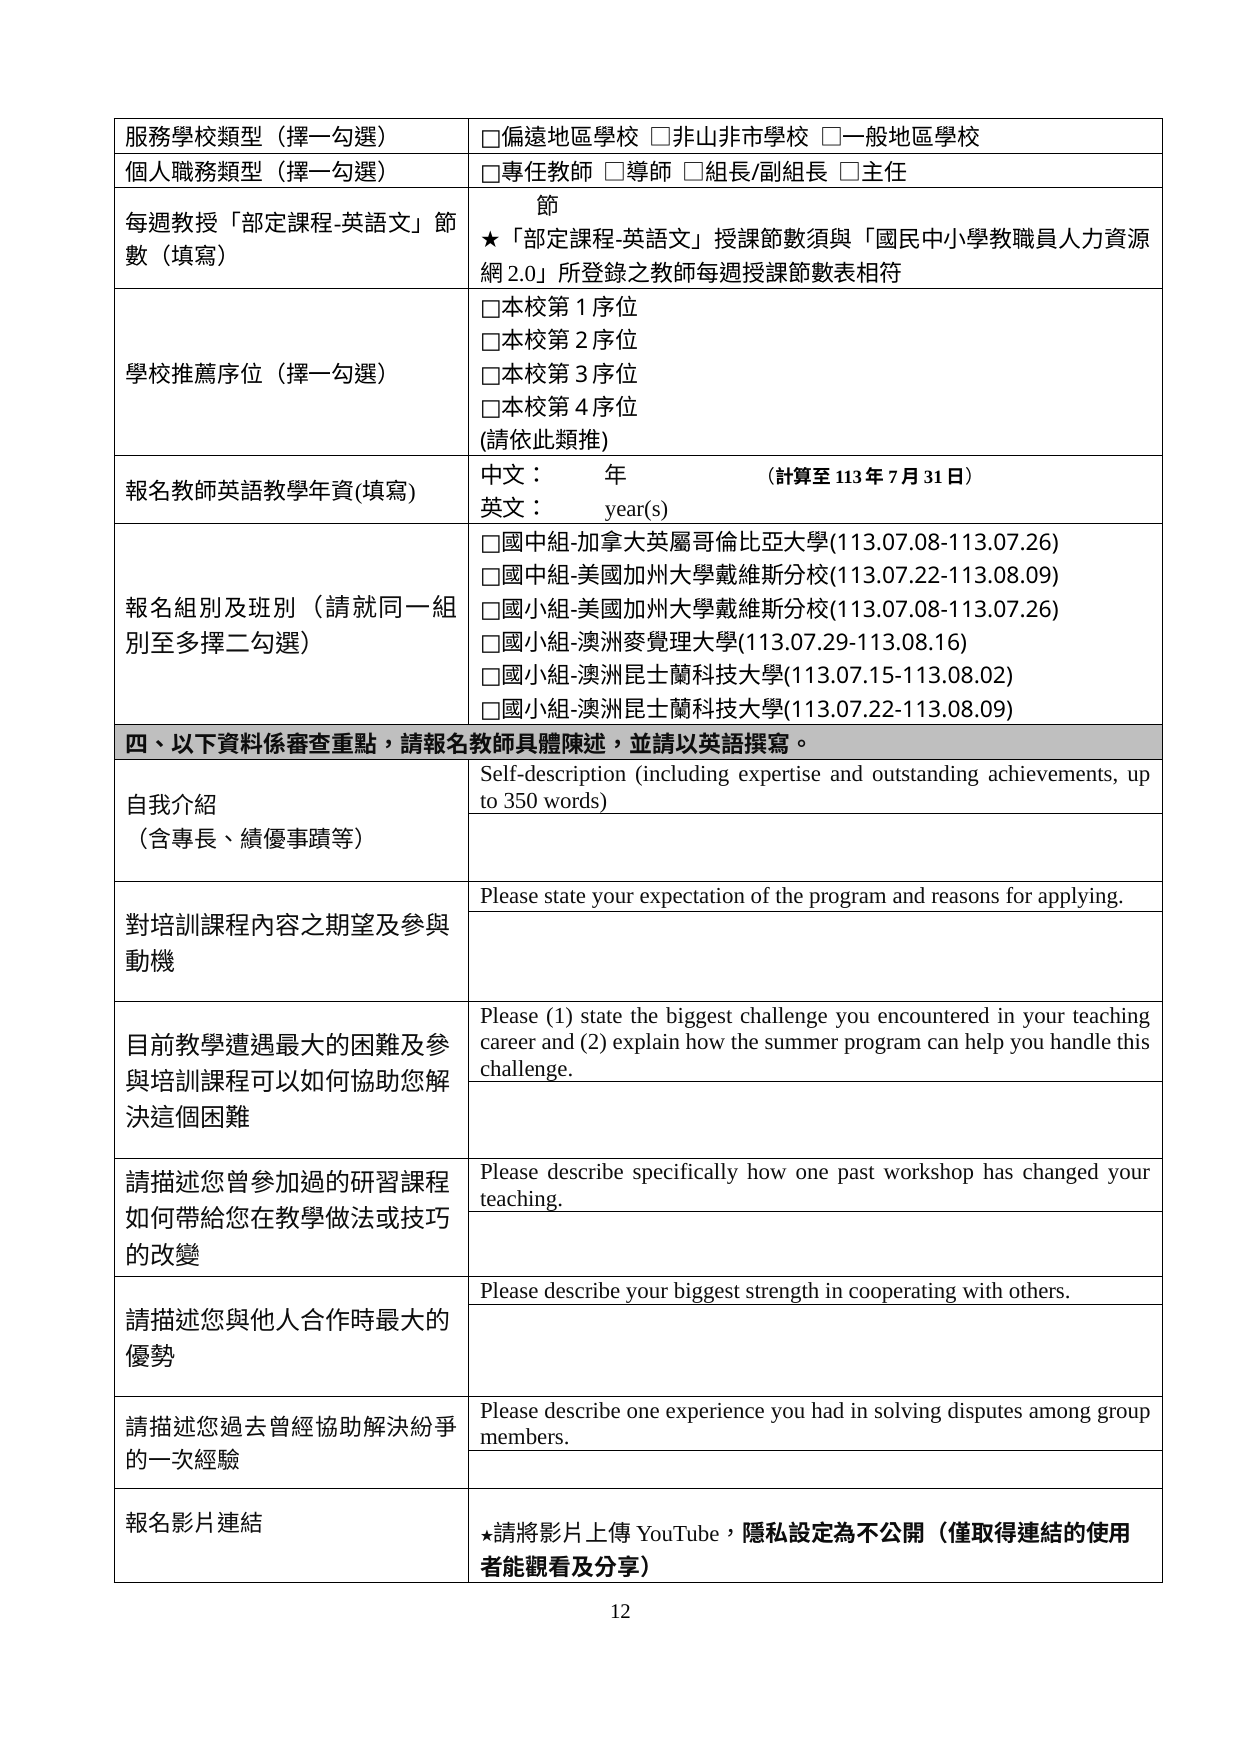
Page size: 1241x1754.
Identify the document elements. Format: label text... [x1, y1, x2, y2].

table_cell □國中組-加拿大英屬哥倫比亞大學(113.07.08-113.07.26) □國中組-美國加州大學戴維斯分校(113.07.22-113.08.09) □國小組-美國加州大學戴維斯分校(113.07.08-113.07.26) □國小組-澳洲麥覺理大學(113.07.29-113.08.16) □國小組-澳洲昆士蘭科技大學(113.07.15-113.08.02) □國小組-澳洲昆士蘭科技大學(113.07.22-113.08.09) [469, 524, 1162, 724]
table_cell 自我介紹 （含專長、績優事蹟等） [115, 760, 468, 881]
table_cell 報名組別及班別（請就同一組別至多擇二勾選） [115, 524, 468, 724]
table_cell Please describe one experience you had in solving disputes among group members. [469, 1397, 1162, 1450]
table_cell 請描述您過去曾經協助解決紛爭的一次經驗 [115, 1397, 468, 1488]
table_cell □本校第1序位 □本校第2序位 □本校第3序位 □本校第4序位 (請依此類推) [469, 289, 1162, 455]
table_cell ★請將影片上傳YouTube，隱私設定為不公開（僅取得連結的使用者能觀看及分享） [469, 1489, 1162, 1582]
table_cell 學校推薦序位（擇一勾選） [115, 289, 468, 455]
table_cell [469, 1212, 1162, 1276]
table_cell Please describe specifically how one past workshop has changed your teaching. [469, 1159, 1162, 1211]
table_cell [469, 814, 1162, 881]
table_cell 四、以下資料係審查重點，請報名教師具體陳述，並請以英語撰寫。 [115, 725, 1162, 759]
table_cell 個人職務類型（擇一勾選） [115, 154, 468, 187]
table_cell Please state your expectation of the program and reasons for applying. [469, 882, 1162, 911]
table_cell 請描述您與他人合作時最大的優勢 [115, 1277, 468, 1396]
table_cell 報名教師英語教學年資(填寫) [115, 456, 468, 523]
table_cell Please (1) state the biggest challenge you encountered in your teaching career and (2) explain how the summer program can help you handle this challenge. [469, 1002, 1162, 1081]
table_cell 每週教授「部定課程-英語文」節數（填寫） [115, 188, 468, 288]
table_cell 節 ★「部定課程-英語文」授課節數須與「國民中小學教職員人力資源網2.0」所登錄之教師每週授課節數表相符 [469, 188, 1162, 288]
table_cell [469, 1451, 1162, 1488]
table_cell [469, 1082, 1162, 1157]
table_cell 目前教學遭遇最大的困難及參與培訓課程可以如何協助您解決這個困難 [115, 1002, 468, 1157]
table_cell Self-description (including expertise and outstanding achievements, up to 350 words) [469, 760, 1162, 813]
table_cell 中文： 年 （計算至113年7月31日） 英文： year(s) [469, 456, 1162, 523]
table_cell 對培訓課程內容之期望及參與動機 [115, 882, 468, 1001]
table_cell □偏遠地區學校 □非山非市學校 □一般地區學校 [469, 119, 1162, 152]
table_cell 請描述您曾參加過的研習課程如何帶給您在教學做法或技巧的改變 [115, 1159, 468, 1276]
table_cell [469, 1305, 1162, 1396]
table_cell [469, 912, 1162, 1001]
table_cell □專任教師 □導師 □組長/副組長 □主任 [469, 154, 1162, 187]
table_cell 服務學校類型（擇一勾選） [115, 119, 468, 152]
table_cell 報名影片連結 [115, 1489, 468, 1582]
table_cell Please describe your biggest strength in cooperating with others. [469, 1277, 1162, 1304]
